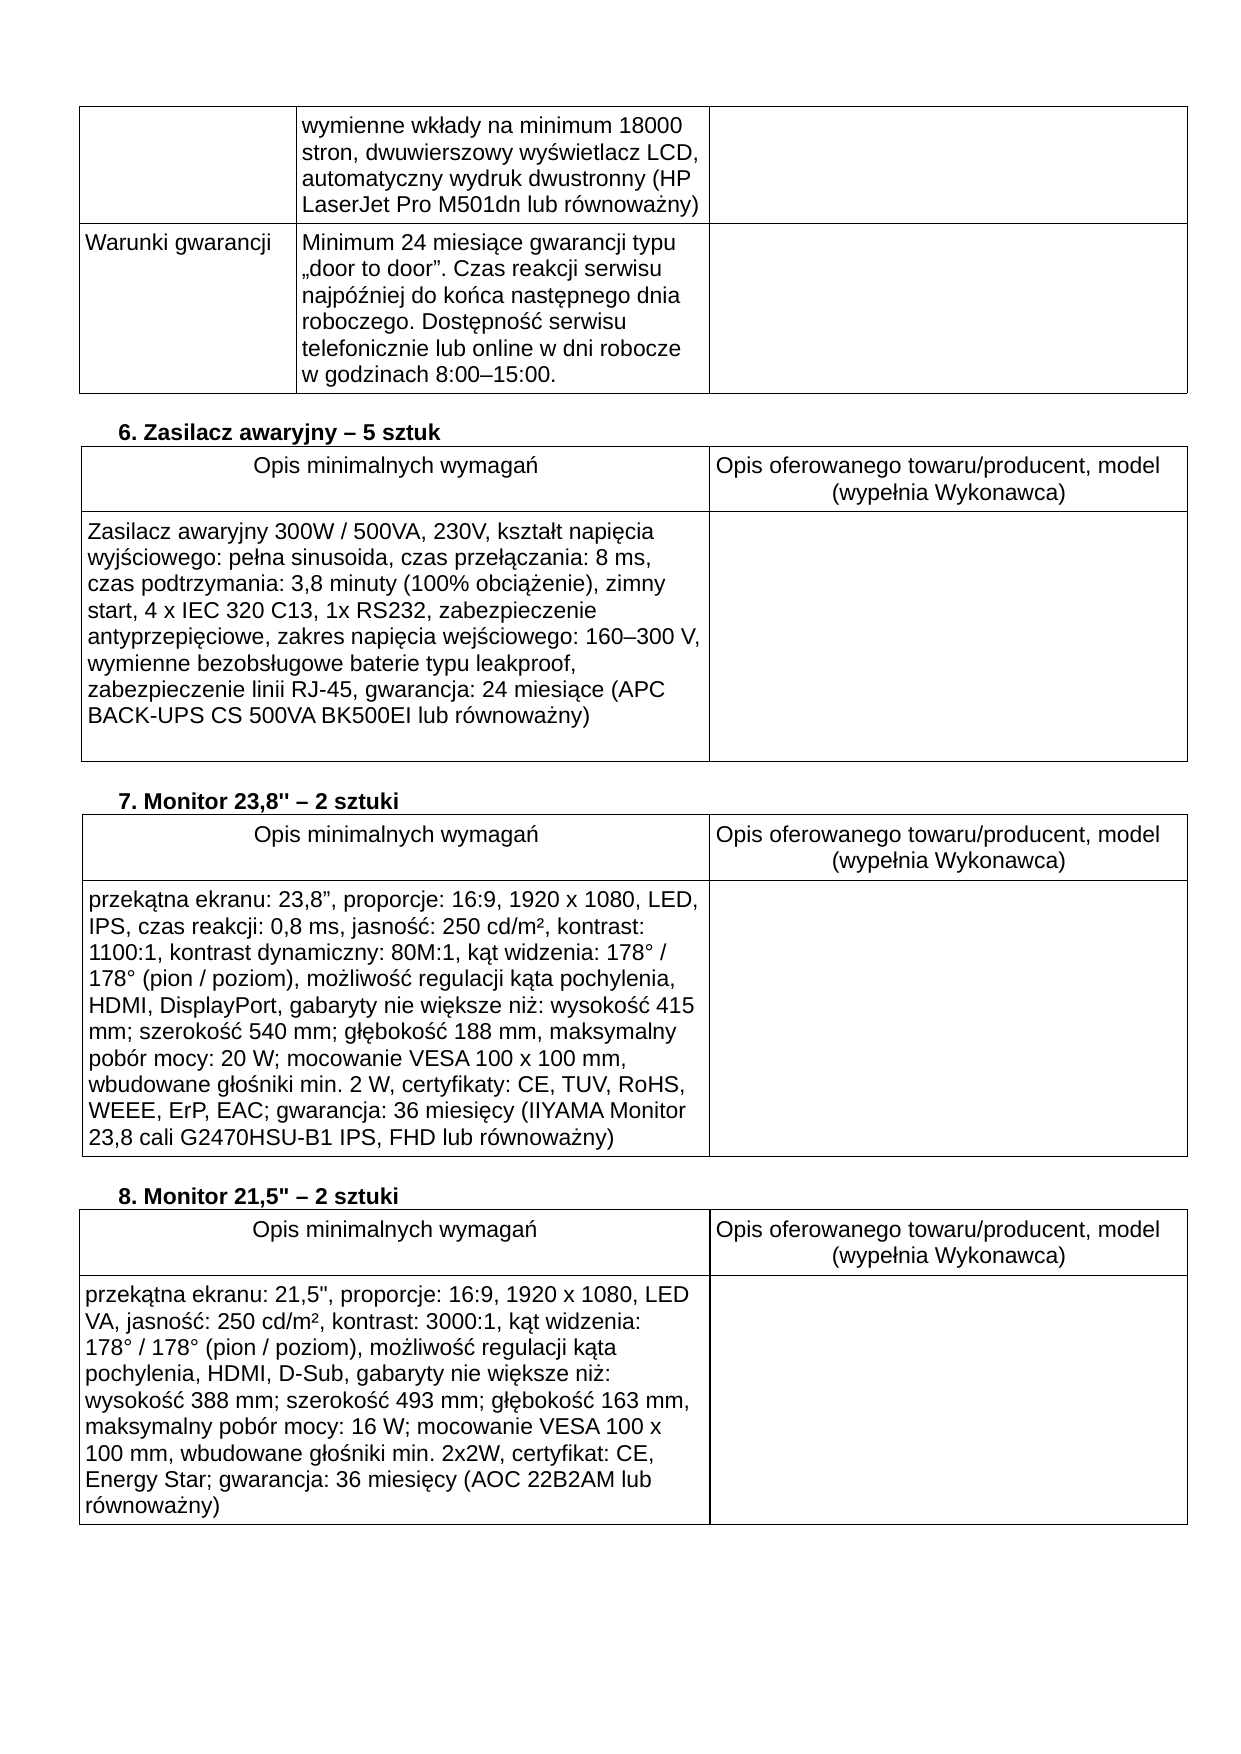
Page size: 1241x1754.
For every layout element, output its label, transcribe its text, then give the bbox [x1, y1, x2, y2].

table_header Opis oferowanego towaru/producent, model (wypełnia Wykonawca) [710, 447, 1187, 511]
text 7. Monitor 23,8'' – 2 sztuki [118, 788, 1122, 814]
table_cell Warunki gwarancji [80, 224, 296, 393]
table_header Opis oferowanego towaru/producent, model (wypełnia Wykonawca) [711, 1210, 1187, 1274]
text 6. Zasilacz awaryjny – 5 sztuk [118, 419, 1122, 446]
table_cell Minimum 24 miesiące gwarancji typu „door to door”. Czas reakcji serwisu najpóźniej do końca następnego dnia roboczego. Dostępność serwisu telefonicznie lub online w dni robocze w godzinach 8:00–15:00. [297, 224, 709, 393]
text 8. Monitor 21,5" – 2 sztuki [118, 1183, 1122, 1209]
table_cell przekątna ekranu: 23,8”, proporcje: 16:9, 1920 x 1080, LED, IPS, czas reakcji: 0,8 ms, jasność: 250 cd/m², kontrast: 1100:1, kontrast dynamiczny: 80M:1, kąt widzenia: 178° / 178° (pion / poziom), możliwość regulacji kąta pochylenia, HDMI, DisplayPort, gabaryty nie większe niż: wysokość 415 mm; szerokość 540 mm; głębokość 188 mm, maksymalny pobór mocy: 20 W; mocowanie VESA 100 x 100 mm, wbudowane głośniki min. 2 W, certyfikaty: CE, TUV, RoHS, WEEE, ErP, EAC; gwarancja: 36 miesięcy (IIYAMA Monitor 23,8 cali G2470HSU-B1 IPS, FHD lub równoważny) [83, 881, 709, 1156]
table_cell Zasilacz awaryjny 300W / 500VA, 230V, kształt napięcia wyjściowego: pełna sinusoida, czas przełączania: 8 ms, czas podtrzymania: 3,8 minuty (100% obciążenie), zimny start, 4 x IEC 320 C13, 1x RS232, zabezpieczenie antyprzepięciowe, zakres napięcia wejściowego: 160–300 V, wymienne bezobsługowe baterie typu leakproof, zabezpieczenie linii RJ-45, gwarancja: 24 miesiące (APC BACK-UPS CS 500VA BK500EI lub równoważny) [82, 512, 709, 761]
table_header Opis minimalnych wymagań [82, 447, 709, 511]
table_header Opis oferowanego towaru/producent, model (wypełnia Wykonawca) [710, 815, 1187, 879]
table_cell [80, 107, 296, 223]
table_cell [710, 107, 1187, 223]
table_cell [711, 1276, 1187, 1524]
table_cell przekątna ekranu: 21,5", proporcje: 16:9, 1920 x 1080, LED VA, jasność: 250 cd/m², kontrast: 3000:1, kąt widzenia: 178° / 178° (pion / poziom), możliwość regulacji kąta pochylenia, HDMI, D-Sub, gabaryty nie większe niż: wysokość 388 mm; szerokość 493 mm; głębokość 163 mm, maksymalny pobór mocy: 16 W; mocowanie VESA 100 x 100 mm, wbudowane głośniki min. 2x2W, certyfikat: CE, Energy Star; gwarancja: 36 miesięcy (AOC 22B2AM lub równoważny) [80, 1276, 709, 1524]
table_header Opis minimalnych wymagań [83, 815, 709, 879]
table_cell wymienne wkłady na minimum 18000 stron, dwuwierszowy wyświetlacz LCD, automatyczny wydruk dwustronny (HP LaserJet Pro M501dn lub równoważny) [297, 107, 709, 223]
table_cell [710, 224, 1187, 393]
table_cell [710, 881, 1187, 1156]
table_cell [710, 512, 1187, 761]
table_header Opis minimalnych wymagań [80, 1210, 709, 1274]
